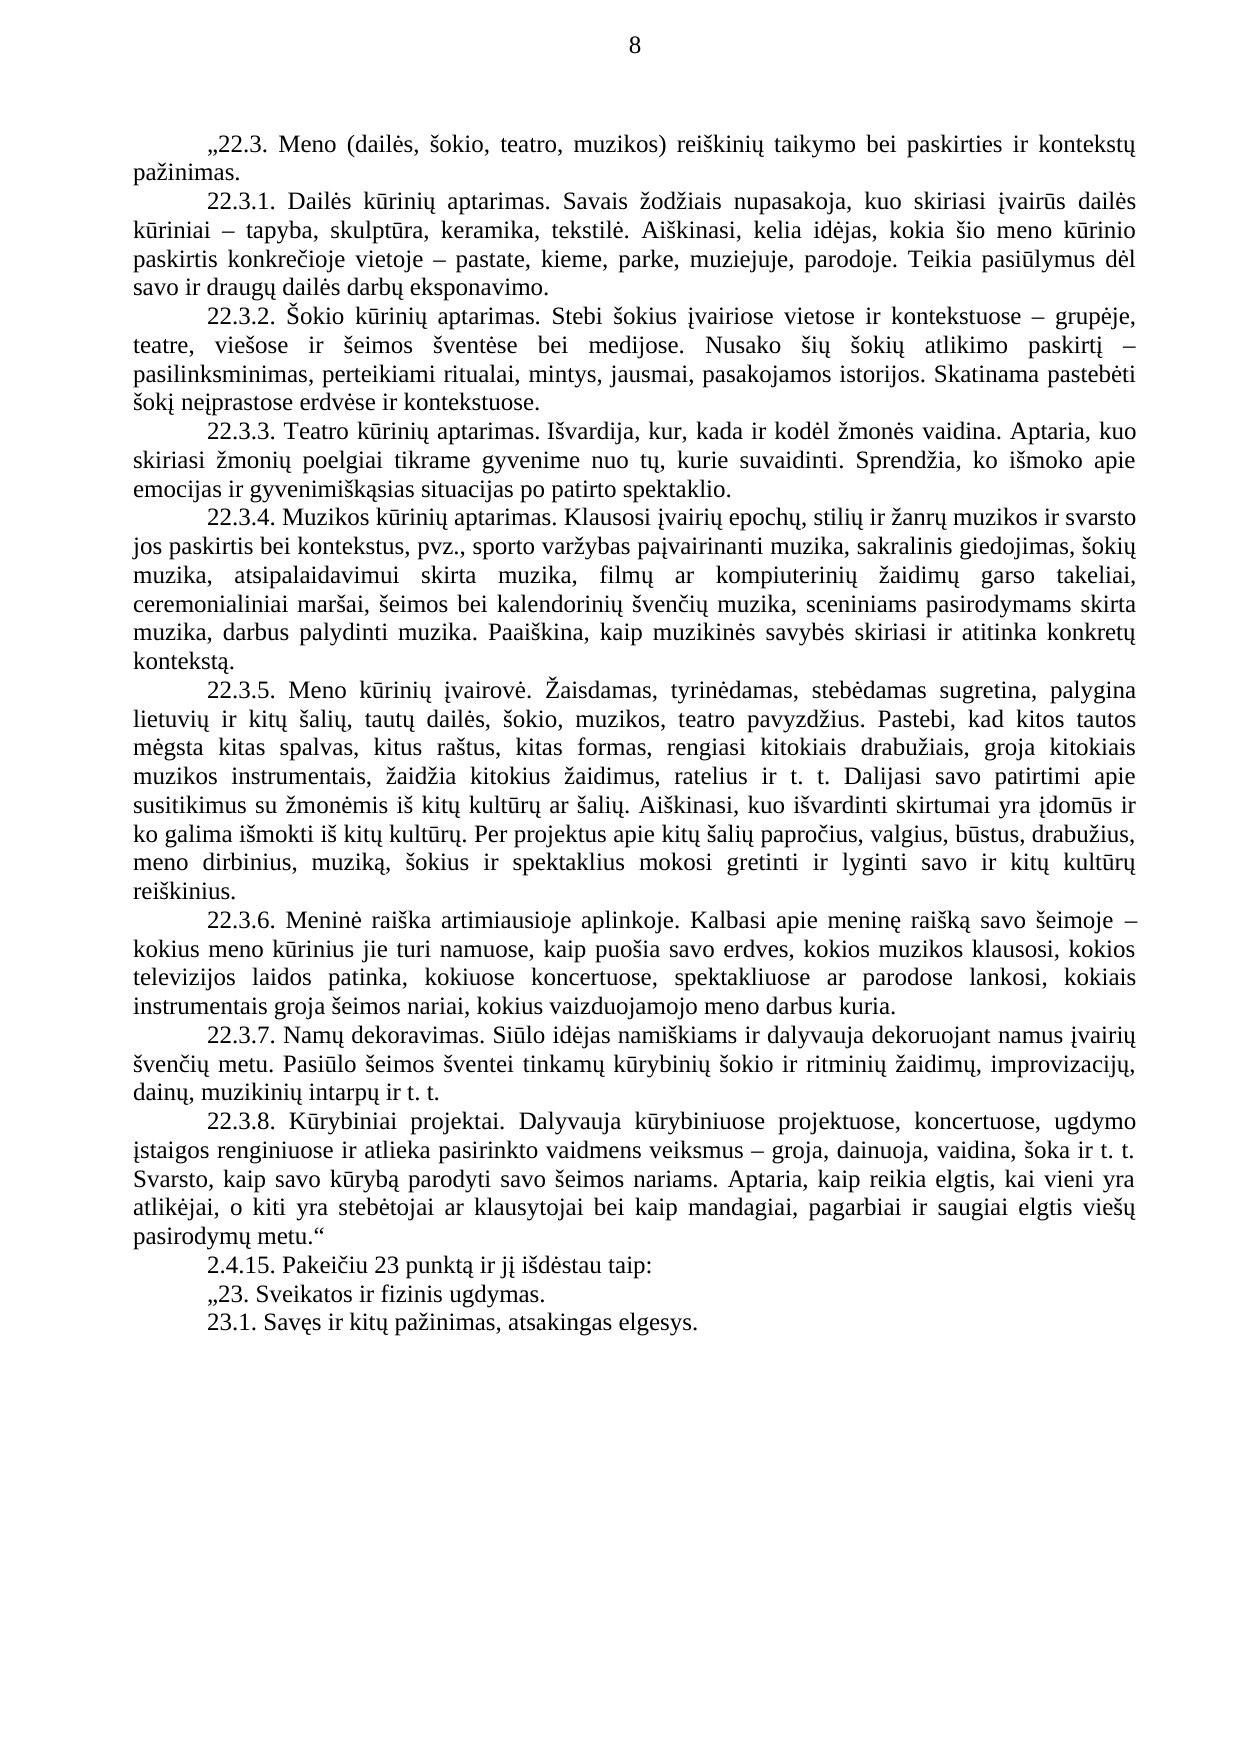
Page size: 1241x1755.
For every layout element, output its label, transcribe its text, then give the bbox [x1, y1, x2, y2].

text 22.3.5. Meno kūrinių įvairovė. Žaisdamas, tyrinėdamas, stebėdamas sugretina, palygina lietuvių ir kitų šalių, tautų dailės, šokio, muzikos, teatro pavyzdžius. Pastebi, kad kitos tautos mėgsta kitas spalvas, kitus raštus, kitas formas, rengiasi kitokiais drabužiais, groja kitokiais muzikos instrumentais, žaidžia kitokius žaidimus, ratelius ir t. t. Dalijasi savo patirtimi apie susitikimus su žmonėmis iš kitų kultūrų ar šalių. Aiškinasi, kuo išvardinti skirtumai yra įdomūs ir ko galima išmokti iš kitų kultūrų. Per projektus apie kitų šalių papročius, valgius, būstus, drabužius, meno dirbinius, muziką, šokius ir spektaklius mokosi gretinti ir lyginti savo ir kitų kultūrų reiškinius. [133, 675, 1137, 905]
text 22.3.3. Teatro kūrinių aptarimas. Išvardija, kur, kada ir kodėl žmonės vaidina. Aptaria, kuo skiriasi žmonių poelgiai tikrame gyvenime nuo tų, kurie suvaidinti. Sprendžia, ko išmoko apie emocijas ir gyvenimiškąsias situacijas po patirto spektaklio. [133, 416, 1137, 502]
text „22.3. Meno (dailės, šokio, teatro, muzikos) reiškinių taikymo bei paskirties ir kontekstų pažinimas. [133, 129, 1137, 186]
text 22.3.1. Dailės kūrinių aptarimas. Savais žodžiais nupasakoja, kuo skiriasi įvairūs dailės kūriniai – tapyba, skulptūra, keramika, tekstilė. Aiškinasi, kelia idėjas, kokia šio meno kūrinio paskirtis konkrečioje vietoje – pastate, kieme, parke, muziejuje, parodoje. Teikia pasiūlymus dėl savo ir draugų dailės darbų eksponavimo. [133, 186, 1137, 301]
text 22.3.7. Namų dekoravimas. Siūlo idėjas namiškiams ir dalyvauja dekoruojant namus įvairių švenčių metu. Pasiūlo šeimos šventei tinkamų kūrybinių šokio ir ritminių žaidimų, improvizacijų, dainų, muzikinių intarpų ir t. t. [133, 1020, 1137, 1106]
text 22.3.4. Muzikos kūrinių aptarimas. Klausosi įvairių epochų, stilių ir žanrų muzikos ir svarsto jos paskirtis bei kontekstus, pvz., sporto varžybas paįvairinanti muzika, sakralinis giedojimas, šokių muzika, atsipalaidavimui skirta muzika, filmų ar kompiuterinių žaidimų garso takeliai, ceremonialiniai maršai, šeimos bei kalendorinių švenčių muzika, sceniniams pasirodymams skirta muzika, darbus palydinti muzika. Paaiškina, kaip muzikinės savybės skiriasi ir atitinka konkretų kontekstą. [133, 502, 1137, 675]
text 23.1. Savęs ir kitų pažinimas, atsakingas elgesys. [133, 1307, 1137, 1336]
text 22.3.6. Meninė raiška artimiausioje aplinkoje. Kalbasi apie meninę raišką savo šeimoje – kokius meno kūrinius jie turi namuose, kaip puošia savo erdves, kokios muzikos klausosi, kokios televizijos laidos patinka, kokiuose koncertuose, spektakliuose ar parodose lankosi, kokiais instrumentais groja šeimos nariai, kokius vaizduojamojo meno darbus kuria. [133, 905, 1137, 1020]
text 2.4.15. Pakeičiu 23 punktą ir jį išdėstau taip: [133, 1250, 1137, 1279]
text „23. Sveikatos ir fizinis ugdymas. [133, 1279, 1137, 1307]
text 22.3.2. Šokio kūrinių aptarimas. Stebi šokius įvairiose vietose ir kontekstuose – grupėje, teatre, viešose ir šeimos šventėse bei medijose. Nusako šių šokių atlikimo paskirtį – pasilinksminimas, perteikiami ritualai, mintys, jausmai, pasakojamos istorijos. Skatinama pastebėti šokį neįprastose erdvėse ir kontekstuose. [133, 301, 1137, 416]
text 22.3.8. Kūrybiniai projektai. Dalyvauja kūrybiniuose projektuose, koncertuose, ugdymo įstaigos renginiuose ir atlieka pasirinkto vaidmens veiksmus – groja, dainuoja, vaidina, šoka ir t. t. Svarsto, kaip savo kūrybą parodyti savo šeimos nariams. Aptaria, kaip reikia elgtis, kai vieni yra atlikėjai, o kiti yra stebėtojai ar klausytojai bei kaip mandagiai, pagarbiai ir saugiai elgtis viešų pasirodymų metu.“ [133, 1106, 1137, 1250]
